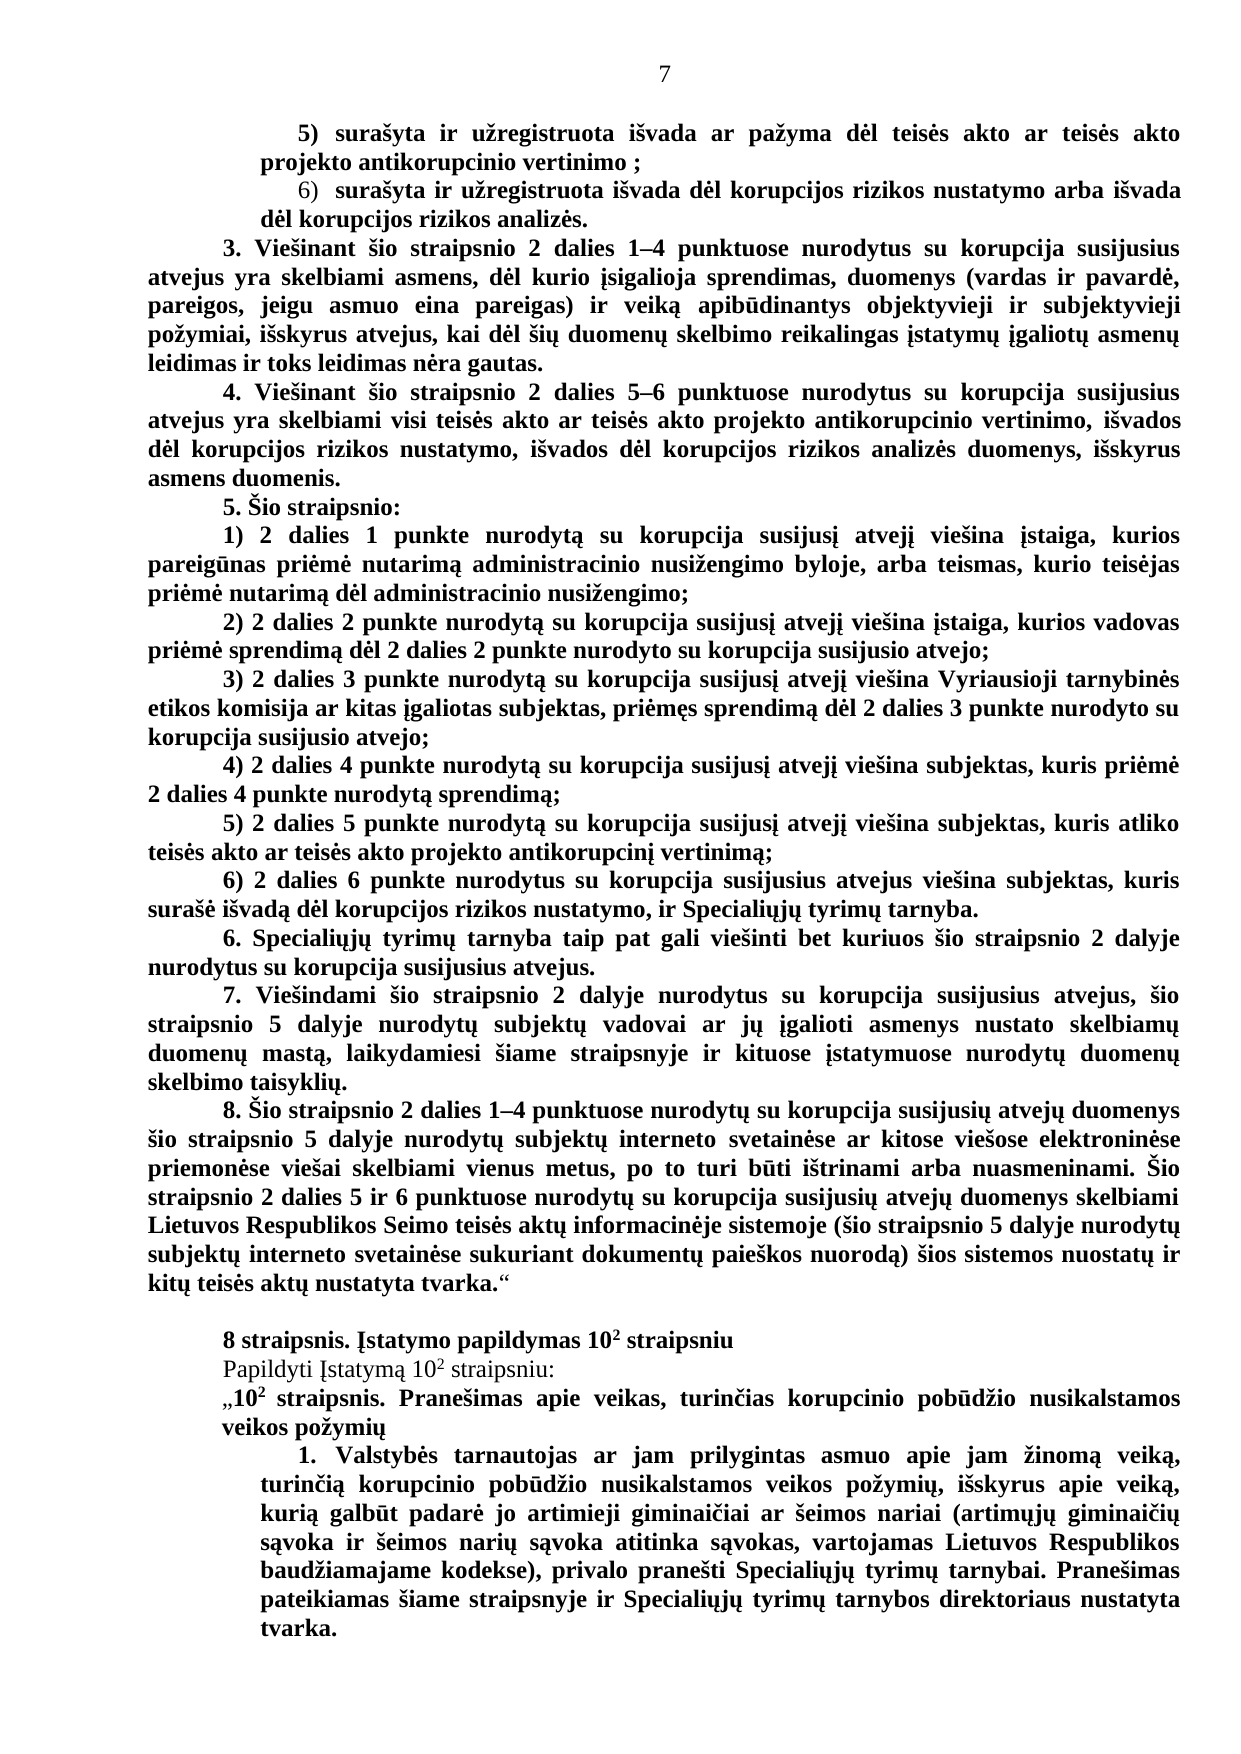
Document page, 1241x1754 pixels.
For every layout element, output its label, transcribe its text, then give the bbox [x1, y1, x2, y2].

text 6) 2 dalies 6 punkte nurodytus su korupcija susijusius atvejus viešina subjektas, kuris surašė išvadą dėl korupcijos rizikos nustatymo, ir Specialiųjų tyrimų tarnyba. [148, 866, 1181, 923]
list surašyta ir užregistruota išvada ar pažyma dėl teisės akto ar teisės akto projekto antikorupcinio vertinimo ; [223, 118, 1181, 176]
text Papildyti Įstatymą 102 straipsniu: [148, 1354, 1181, 1383]
text 8. Šio straipsnio 2 dalies 1–4 punktuose nurodytų su korupcija susijusių atvejų duomenys šio straipsnio 5 dalyje nurodytų subjektų interneto svetainėse ar kitose viešose elektroninėse priemonėse viešai skelbiami vienus metus, po to turi būti ištrinami arba nuasmeninami. Šio straipsnio 2 dalies 5 ir 6 punktuose nurodytų su korupcija susijusių atvejų duomenys skelbiami Lietuvos Respublikos Seimo teisės aktų informacinėje sistemoje (šio straipsnio 5 dalyje nurodytų subjektų interneto svetainėse sukuriant dokumentų paieškos nuorodą) šios sistemos nuostatų ir kitų teisės aktų nustatyta tvarka.“ [148, 1096, 1181, 1297]
text 7. Viešindami šio straipsnio 2 dalyje nurodytus su korupcija susijusius atvejus, šio straipsnio 5 dalyje nurodytų subjektų vadovai ar jų įgalioti asmenys nustato skelbiamų duomenų mastą, laikydamiesi šiame straipsnyje ir kituose įstatymuose nurodytų duomenų skelbimo taisyklių. [148, 981, 1181, 1096]
text 3) 2 dalies 3 punkte nurodytą su korupcija susijusį atvejį viešina Vyriausioji tarnybinės etikos komisija ar kitas įgaliotas subjektas, priėmęs sprendimą dėl 2 dalies 3 punkte nurodyto su korupcija susijusio atvejo; [148, 664, 1181, 751]
text „102 straipsnis. Pranešimas apie veikas, turinčias korupcinio pobūdžio nusikalstamos veikos požymių [222, 1383, 1181, 1441]
list surašyta ir užregistruota išvada dėl korupcijos rizikos nustatymo arba išvada dėl korupcijos rizikos analizės. [223, 176, 1181, 233]
text 1) 2 dalies 1 punkte nurodytą su korupcija susijusį atvejį viešina įstaiga, kurios pareigūnas priėmė nutarimą administracinio nusižengimo byloje, arba teismas, kurio teisėjas priėmė nutarimą dėl administracinio nusižengimo; [148, 521, 1181, 607]
list Valstybės tarnautojas ar jam prilygintas asmuo apie jam žinomą veiką, turinčią korupcinio pobūdžio nusikalstamos veikos požymių, išskyrus apie veiką, kurią galbūt padarė jo artimieji giminaičiai ar šeimos nariai (artimųjų giminaičių sąvoka ir šeimos narių sąvoka atitinka sąvokas, vartojamas Lietuvos Respublikos baudžiamajame kodekse), privalo pranešti Specialiųjų tyrimų tarnybai. Pranešimas pateikiamas šiame straipsnyje ir Specialiųjų tyrimų tarnybos direktoriaus nustatyta tvarka. [223, 1441, 1181, 1642]
text 6. Specialiųjų tyrimų tarnyba taip pat gali viešinti bet kuriuos šio straipsnio 2 dalyje nurodytus su korupcija susijusius atvejus. [148, 923, 1181, 981]
text 5) 2 dalies 5 punkte nurodytą su korupcija susijusį atvejį viešina subjektas, kuris atliko teisės akto ar teisės akto projekto antikorupcinį vertinimą; [148, 808, 1181, 866]
text 5. Šio straipsnio: [148, 492, 1181, 521]
text 8 straipsnis. Įstatymo papildymas 102 straipsniu [148, 1326, 1181, 1354]
text 2) 2 dalies 2 punkte nurodytą su korupcija susijusį atvejį viešina įstaiga, kurios vadovas priėmė sprendimą dėl 2 dalies 2 punkte nurodyto su korupcija susijusio atvejo; [148, 607, 1181, 664]
text 3. Viešinant šio straipsnio 2 dalies 1–4 punktuose nurodytus su korupcija susijusius atvejus yra skelbiami asmens, dėl kurio įsigalioja sprendimas, duomenys (vardas ir pavardė, pareigos, jeigu asmuo eina pareigas) ir veiką apibūdinantys objektyvieji ir subjektyvieji požymiai, išskyrus atvejus, kai dėl šių duomenų skelbimo reikalingas įstatymų įgaliotų asmenų leidimas ir toks leidimas nėra gautas. [148, 233, 1181, 377]
text 4) 2 dalies 4 punkte nurodytą su korupcija susijusį atvejį viešina subjektas, kuris priėmė 2 dalies 4 punkte nurodytą sprendimą; [148, 751, 1181, 808]
text 4. Viešinant šio straipsnio 2 dalies 5–6 punktuose nurodytus su korupcija susijusius atvejus yra skelbiami visi teisės akto ar teisės akto projekto antikorupcinio vertinimo, išvados dėl korupcijos rizikos nustatymo, išvados dėl korupcijos rizikos analizės duomenys, išskyrus asmens duomenis. [148, 377, 1181, 492]
